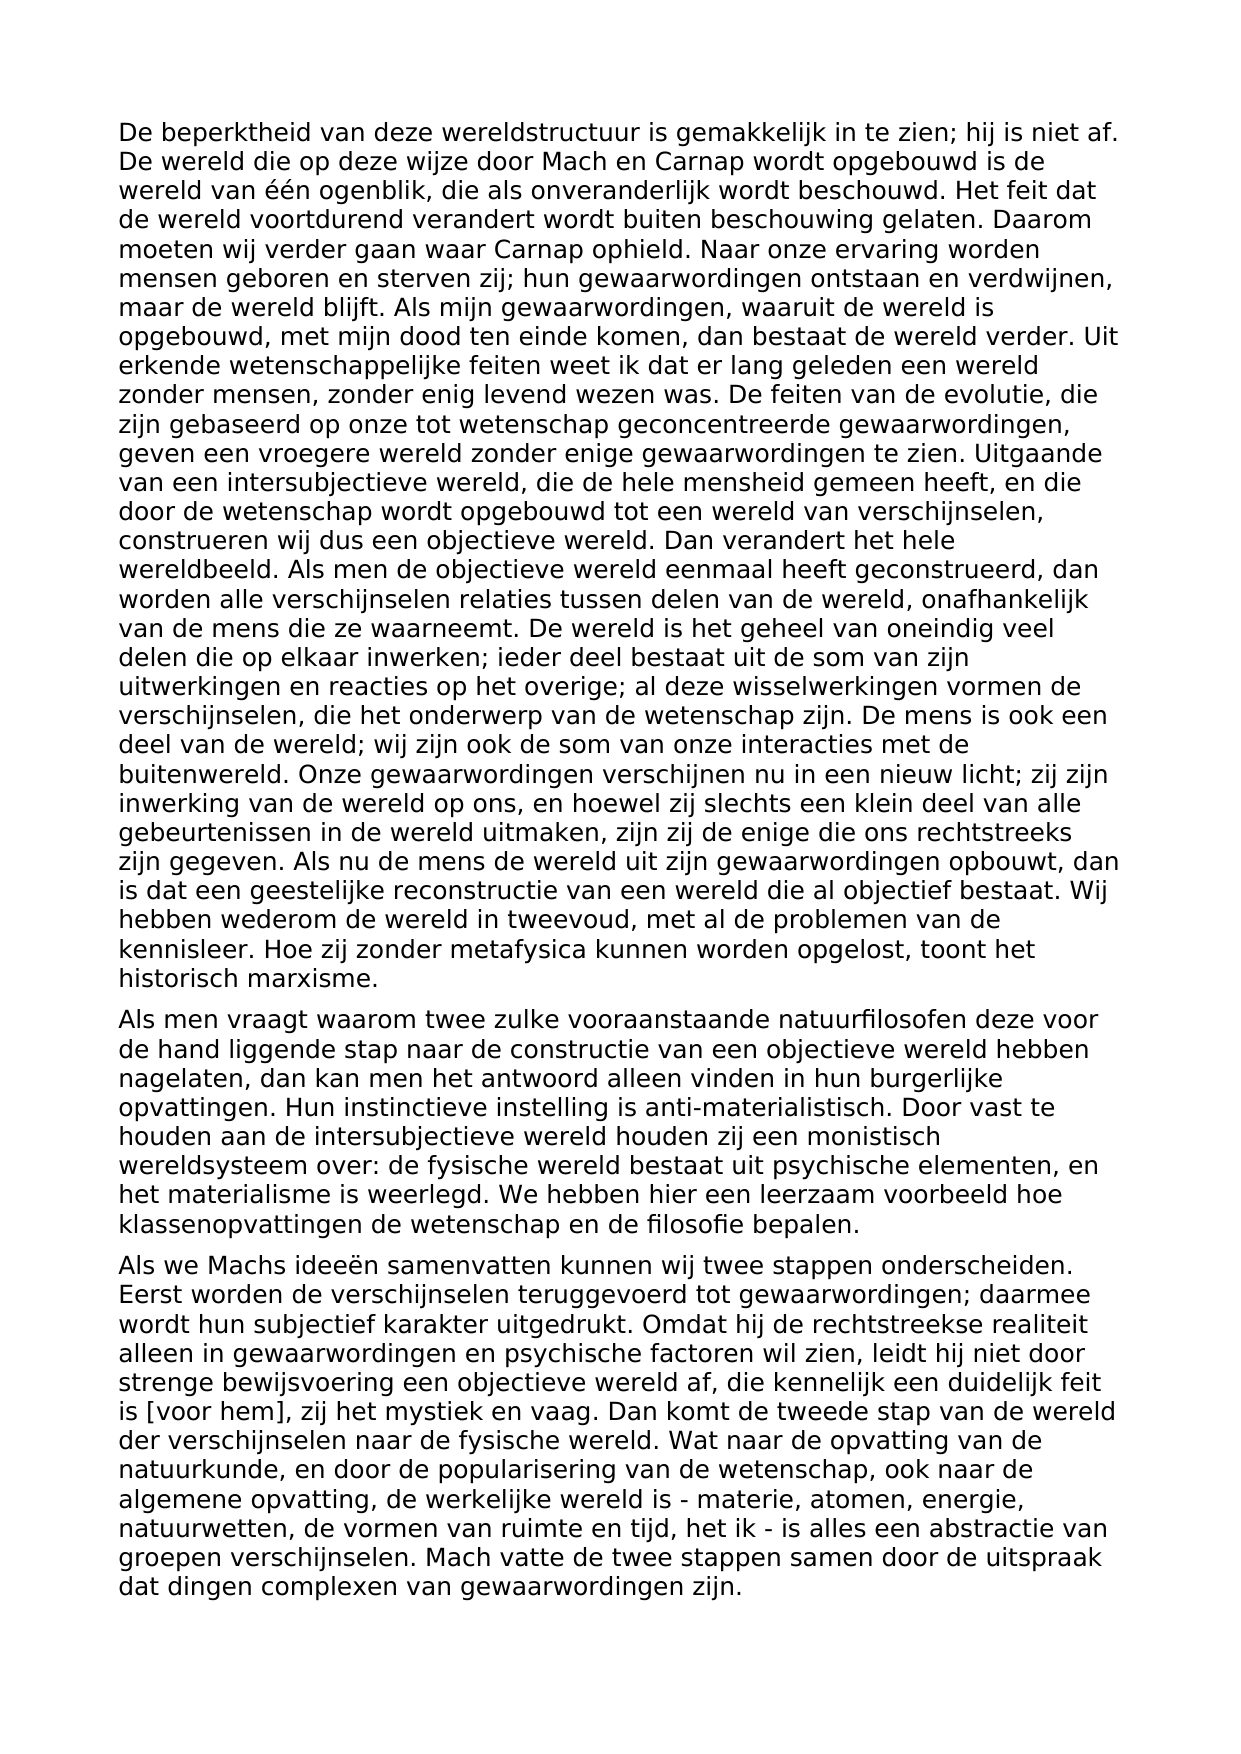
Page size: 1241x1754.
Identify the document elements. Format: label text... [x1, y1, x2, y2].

text Als men vraagt waarom twee zulke vooraanstaande natuurfilosofen deze voor de hand liggende stap naar de constructie van een objectieve wereld hebben nagelaten, dan kan men het antwoord alleen vinden in hun burgerlijke opvattingen. Hun instinctieve instelling is anti-materialistisch. Door vast te houden aan de intersubjectieve wereld houden zij een monistisch wereldsysteem over: de fysische wereld bestaat uit psychische elementen, en het materialisme is weerlegd. We hebben hier een leerzaam voorbeeld hoe klassenopvattingen de wetenschap en de filosofie bepalen. [118, 1006, 1122, 1239]
text De beperktheid van deze wereldstructuur is gemakkelijk in te zien; hij is niet af. De wereld die op deze wijze door Mach en Carnap wordt opgebouwd is de wereld van één ogenblik, die als onveranderlijk wordt beschouwd. Het feit dat de wereld voortdurend verandert wordt buiten beschouwing gelaten. Daarom moeten wij verder gaan waar Carnap ophield. Naar onze ervaring worden mensen geboren en sterven zij; hun gewaarwordingen ontstaan en verdwijnen, maar de wereld blijft. Als mijn gewaarwordingen, waaruit de wereld is opgebouwd, met mijn dood ten einde komen, dan bestaat de wereld verder. Uit erkende wetenschappelijke feiten weet ik dat er lang geleden een wereld zonder mensen, zonder enig levend wezen was. De feiten van de evolutie, die zijn gebaseerd op onze tot wetenschap geconcentreerde gewaarwordingen, geven een vroegere wereld zonder enige gewaarwordingen te zien. Uitgaande van een intersubjectieve wereld, die de hele mensheid gemeen heeft, en die door de wetenschap wordt opgebouwd tot een wereld van verschijnselen, construeren wij dus een objectieve wereld. Dan verandert het hele wereldbeeld. Als men de objectieve wereld eenmaal heeft geconstrueerd, dan worden alle verschijnselen relaties tussen delen van de wereld, onafhankelijk van de mens die ze waarneemt. De wereld is het geheel van oneindig veel delen die op elkaar inwerken; ieder deel bestaat uit de som van zijn uitwerkingen en reacties op het overige; al deze wisselwerkingen vormen de verschijnselen, die het onderwerp van de wetenschap zijn. De mens is ook een deel van de wereld; wij zijn ook de som van onze interacties met de buitenwereld. Onze gewaarwordingen verschijnen nu in een nieuw licht; zij zijn inwerking van de wereld op ons, en hoewel zij slechts een klein deel van alle gebeurtenissen in de wereld uitmaken, zijn zij de enige die ons rechtstreeks zijn gegeven. Als nu de mens de wereld uit zijn gewaarwordingen opbouwt, dan is dat een geestelijke reconstructie van een wereld die al objectief bestaat. Wij hebben wederom de wereld in tweevoud, met al de problemen van de kennisleer. Hoe zij zonder metafysica kunnen worden opgelost, toont het historisch marxisme. [118, 118, 1122, 993]
text Als we Machs ideeën samenvatten kunnen wij twee stappen onderscheiden. Eerst worden de verschijnselen teruggevoerd tot gewaarwordingen; daarmee wordt hun subjectief karakter uitgedrukt. Omdat hij de rechtstreekse realiteit alleen in gewaarwordingen en psychische factoren wil zien, leidt hij niet door strenge bewijsvoering een objectieve wereld af, die kennelijk een duidelijk feit is [voor hem], zij het mystiek en vaag. Dan komt de tweede stap van de wereld der verschijnselen naar de fysische wereld. Wat naar de opvatting van de natuurkunde, en door de popularisering van de wetenschap, ook naar de algemene opvatting, de werkelijke wereld is - materie, atomen, energie, natuurwetten, de vormen van ruimte en tijd, het ik - is alles een abstractie van groepen verschijnselen. Mach vatte de twee stappen samen door de uitspraak dat dingen complexen van gewaarwordingen zijn. [118, 1251, 1122, 1601]
